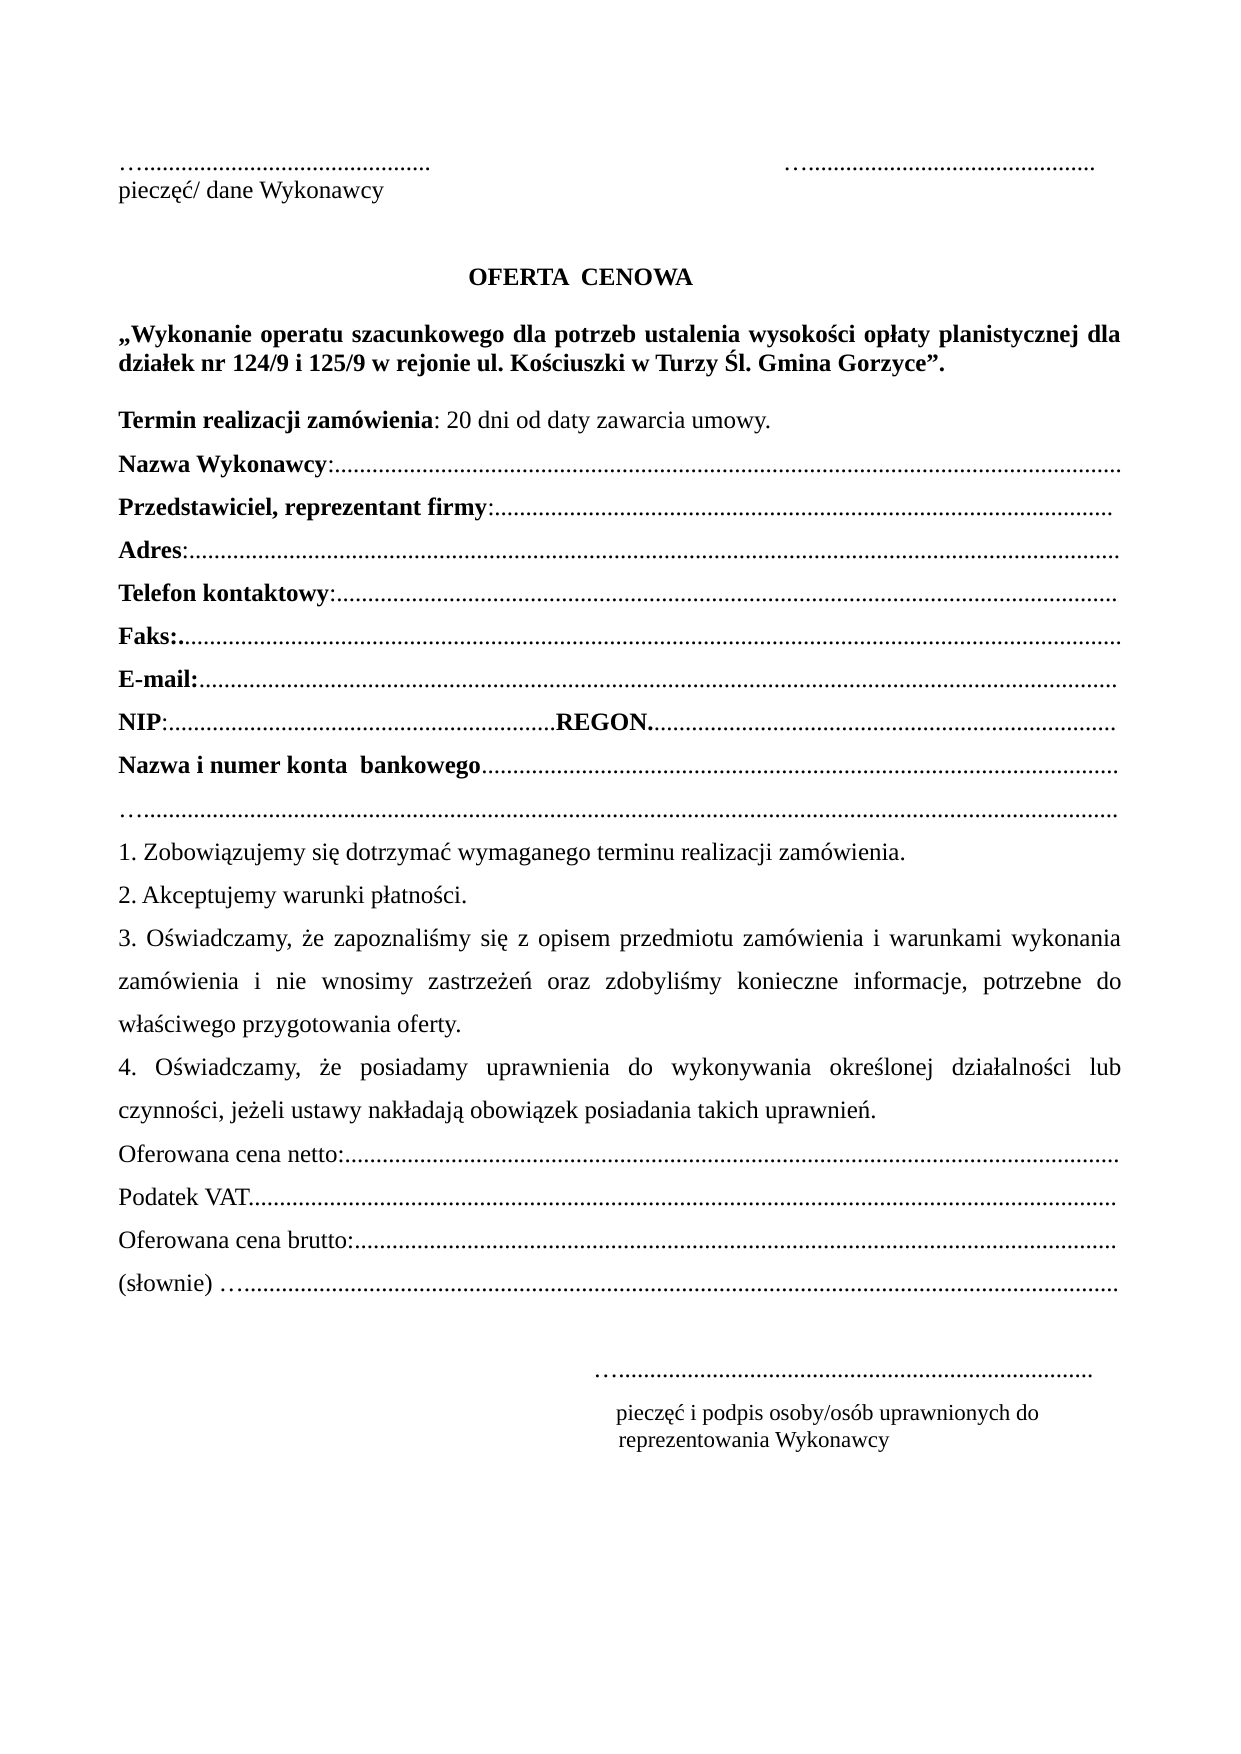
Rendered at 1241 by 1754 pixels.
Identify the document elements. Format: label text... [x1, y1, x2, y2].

text Nazwa Wykonawcy:.............................................................................................................................. [118, 449, 1122, 477]
text Oferowana cena brutto:.......................................................................................................................... [118, 1225, 1122, 1254]
text …............................................................................ [118, 1354, 1122, 1383]
text pieczęć i podpis osoby/osób uprawnionych do [118, 1397, 1122, 1426]
text Termin realizacji zamówienia: 20 dni od daty zawarcia umowy. [118, 406, 1122, 434]
text 1. Zobowiązujemy się dotrzymać wymaganego terminu realizacji zamówienia. [118, 837, 1122, 866]
text „Wykonanie operatu szacunkowego dla potrzeb ustalenia wysokości opłaty planistycznej dla działek nr 124/9 i 125/9 w rejonie ul. Kościuszki w Turzy Śl. Gmina Gorzyce”. [118, 319, 1122, 377]
text Telefon kontaktowy:............................................................................................................................. [118, 578, 1122, 607]
text 4. Oświadczamy, że posiadamy uprawnienia do wykonywania określonej działalności lub czynności, jeżeli ustawy nakładają obowiązek posiadania takich uprawnień. [118, 1052, 1122, 1124]
text …............................................................................................................................................................ [118, 794, 1122, 822]
text E-mail:................................................................................................................................................... [118, 664, 1122, 693]
text pieczęć/ dane Wykonawcy [118, 176, 1122, 204]
text NIP:..............................................................REGON........................................................................... [118, 707, 1122, 736]
text Oferowana cena netto:............................................................................................................................ [118, 1139, 1122, 1167]
text Przedstawiciel, reprezentant firmy:................................................................................................... [118, 492, 1122, 521]
text (słownie) …............................................................................................................................................ [118, 1268, 1122, 1297]
text Adres:..................................................................................................................................................... [118, 535, 1122, 564]
text ….............................................. ….............................................. [118, 147, 1122, 176]
text reprezentowania Wykonawcy [118, 1426, 1122, 1453]
text Podatek VAT........................................................................................................................................... [118, 1182, 1122, 1211]
text Nazwa i numer konta bankowego...................................................................................................... [118, 751, 1122, 779]
text Faks:....................................................................................................................................................... [118, 621, 1122, 650]
text 3. Oświadczamy, że zapoznaliśmy się z opisem przedmiotu zamówienia i warunkami wykonania zamówienia i nie wnosimy zastrzeżeń oraz zdobyliśmy konieczne informacje, potrzebne do właściwego przygotowania oferty. [118, 923, 1122, 1038]
text 2. Akceptujemy warunki płatności. [118, 880, 1122, 909]
text OFERTA CENOWA [118, 262, 1122, 291]
